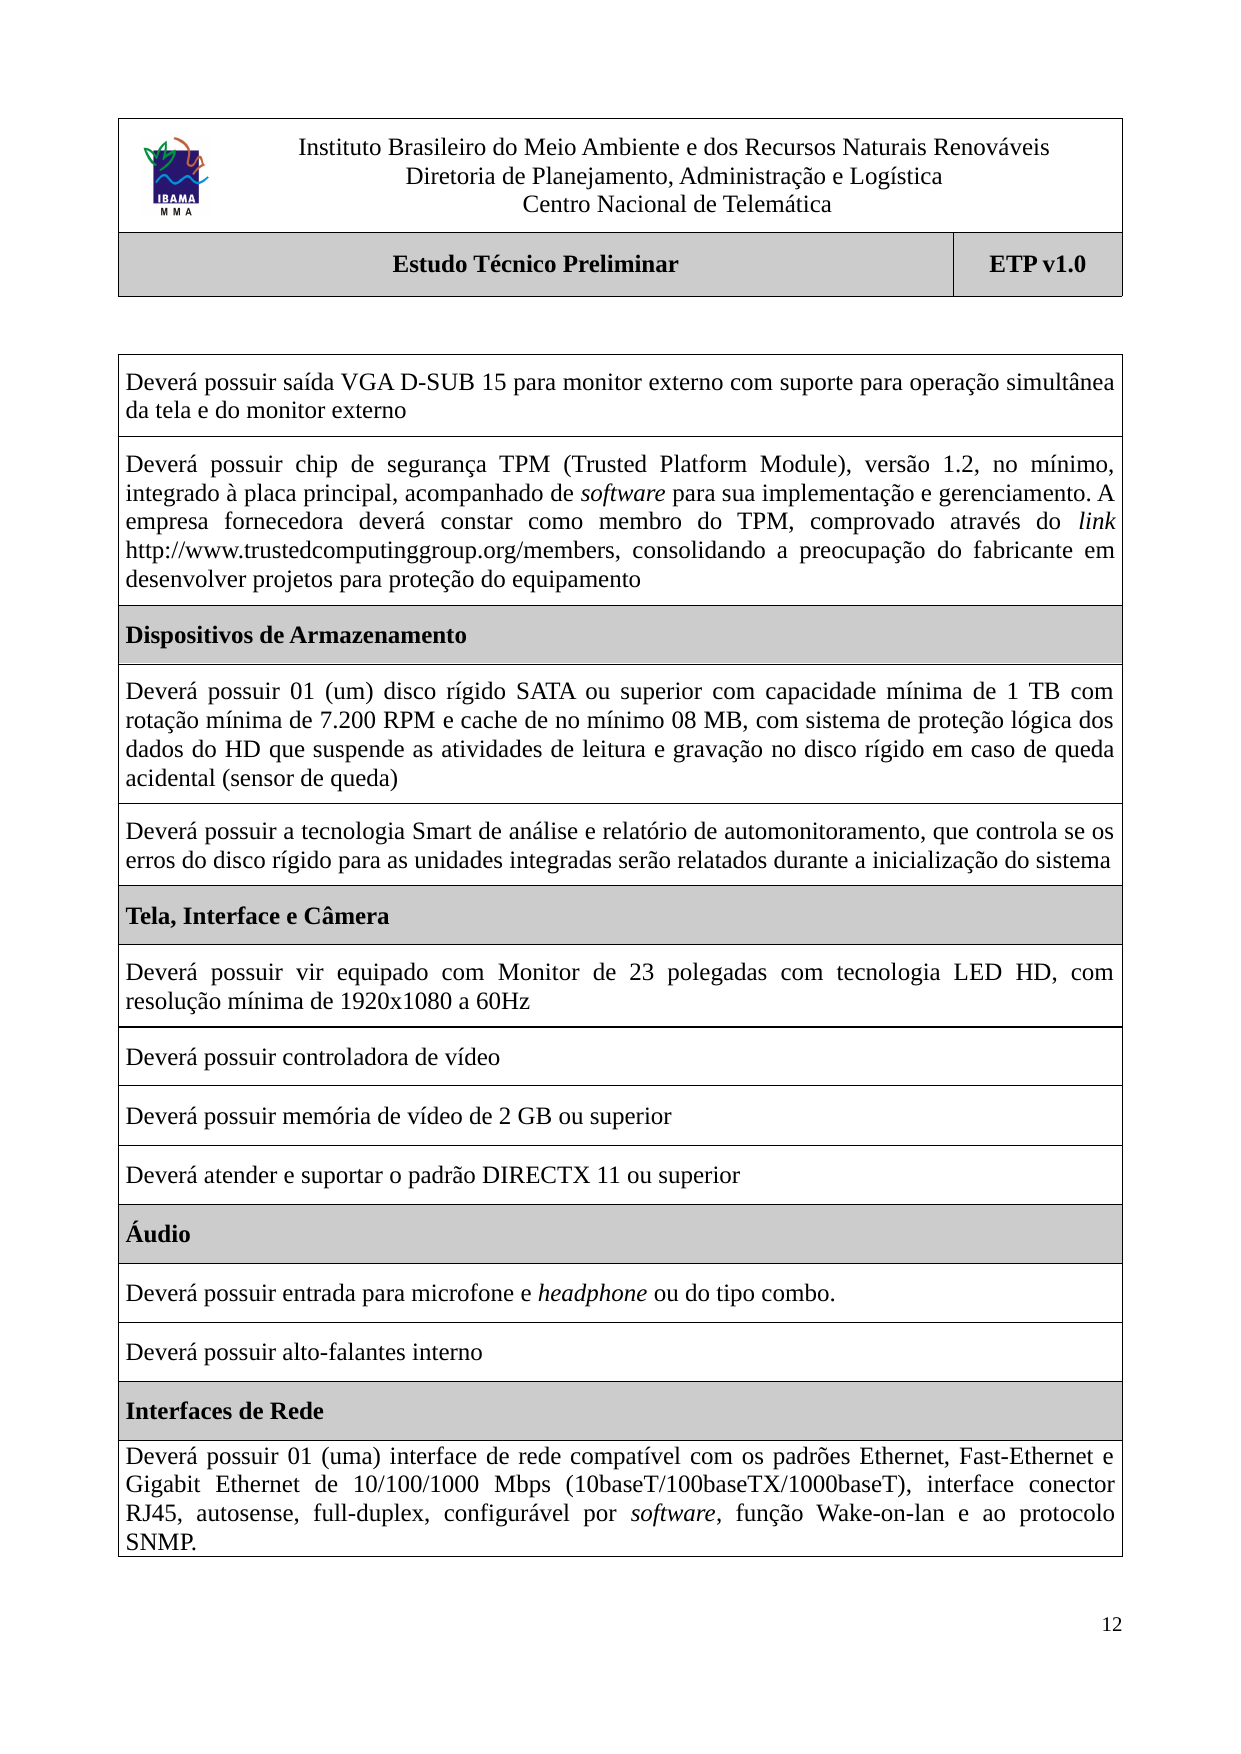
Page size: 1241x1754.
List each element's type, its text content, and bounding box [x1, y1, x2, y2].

picture [140, 133, 212, 218]
table_cell Dispositivos de Armazenamento [119, 606, 1122, 663]
table_cell Deverá possuir memória de vídeo de 2 GB ou superior [119, 1086, 1122, 1144]
table_cell Deverá possuir alto-falantes interno [119, 1323, 1122, 1381]
table_cell Tela, Interface e Câmera [119, 886, 1122, 944]
table_cell Deverá possuir chip de segurança TPM (Trusted Platform Module), versão 1.2, no mínimo, integrado à placa principal, acompanhado de software para sua implementação e gerenciamento. A empresa fornecedora deverá constar como membro do TPM, comprovado através do link http://www.trustedcomputinggroup.org/members, consolidando a preocupação do fabricante em desenvolver projetos para proteção do equipamento [119, 437, 1122, 604]
table_cell Deverá possuir 01 (um) disco rígido SATA ou superior com capacidade mínima de 1 TB com rotação mínima de 7.200 RPM e cache de no mínimo 08 MB, com sistema de proteção lógica dos dados do HD que suspende as atividades de leitura e gravação no disco rígido em caso de queda acidental (sensor de queda) [119, 665, 1122, 803]
table_cell Deverá possuir 01 (uma) interface de rede compatível com os padrões Ethernet, Fast-Ethernet e Gigabit Ethernet de 10/100/1000 Mbps (10baseT/100baseTX/1000baseT), interface conector RJ45, autosense, full-duplex, configurável por software, função Wake-on-lan e ao protocolo SNMP. [119, 1441, 1122, 1556]
table_cell Áudio [119, 1205, 1122, 1263]
table_cell Deverá possuir entrada para microfone e headphone ou do tipo combo. [119, 1264, 1122, 1322]
table_cell Deverá possuir saída VGA D-SUB 15 para monitor externo com suporte para operação simultânea da tela e do monitor externo [119, 355, 1122, 436]
table_cell Deverá possuir controladora de vídeo [119, 1028, 1122, 1085]
table_cell Deverá atender e suportar o padrão DIRECTX 11 ou superior [119, 1146, 1122, 1203]
table_cell Deverá possuir a tecnologia Smart de análise e relatório de automonitoramento, que controla se os erros do disco rígido para as unidades integradas serão relatados durante a inicialização do sistema [119, 804, 1122, 885]
table_cell Deverá possuir vir equipado com Monitor de 23 polegadas com tecnologia LED HD, com resolução mínima de 1920x1080 a 60Hz [119, 945, 1122, 1026]
table_cell Interfaces de Rede [119, 1382, 1122, 1440]
